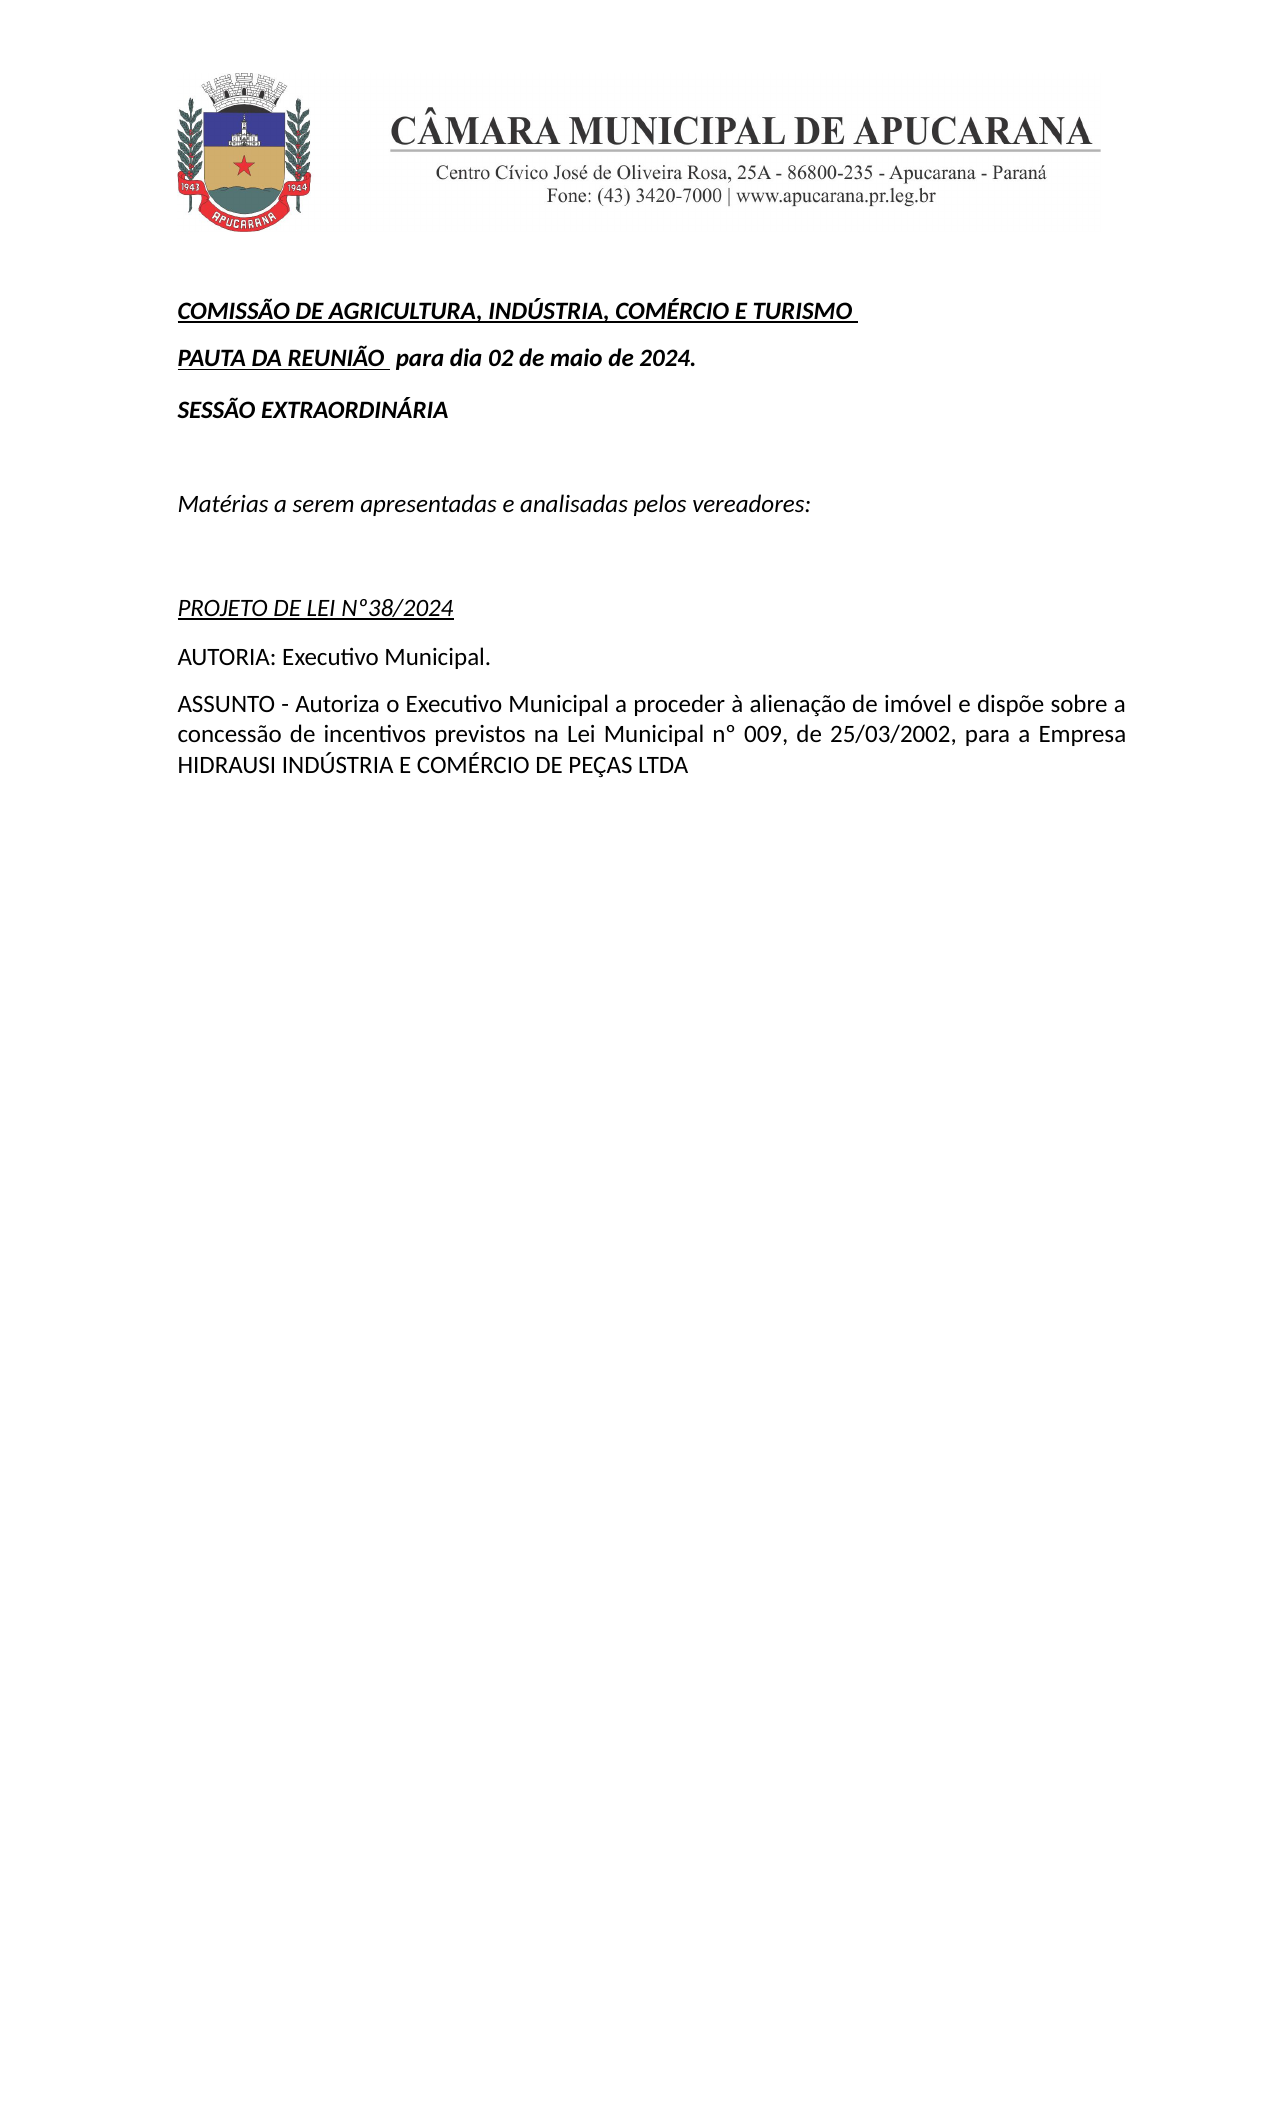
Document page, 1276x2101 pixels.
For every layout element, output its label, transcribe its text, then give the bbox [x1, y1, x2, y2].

text ASSUNTO - Autoriza o Executivo Municipal a proceder à alienação de imóvel e dispõe sobre a concessão de incentivos previstos na Lei Municipal nº 009, de 25/03/2002, para a Empresa HIDRAUSI INDÚSTRIA E COMÉRCIO DE PEÇAS LTDA [177, 688, 1127, 779]
text SESSÃO EXTRAORDINÁRIA [177, 394, 1127, 425]
text Matérias a serem apresentadas e analisadas pelos vereadores: [177, 488, 1127, 519]
text PROJETO DE LEI Nº38/2024 [177, 592, 1127, 622]
text AUTORIA: Executivo Municipal. [177, 641, 1127, 671]
text COMISSÃO DE AGRICULTURA, INDÚSTRIA, COMÉRCIO E TURISMO [177, 295, 1127, 326]
text PAUTA DA REUNIÃO para dia 02 de maio de 2024. [177, 342, 1127, 373]
